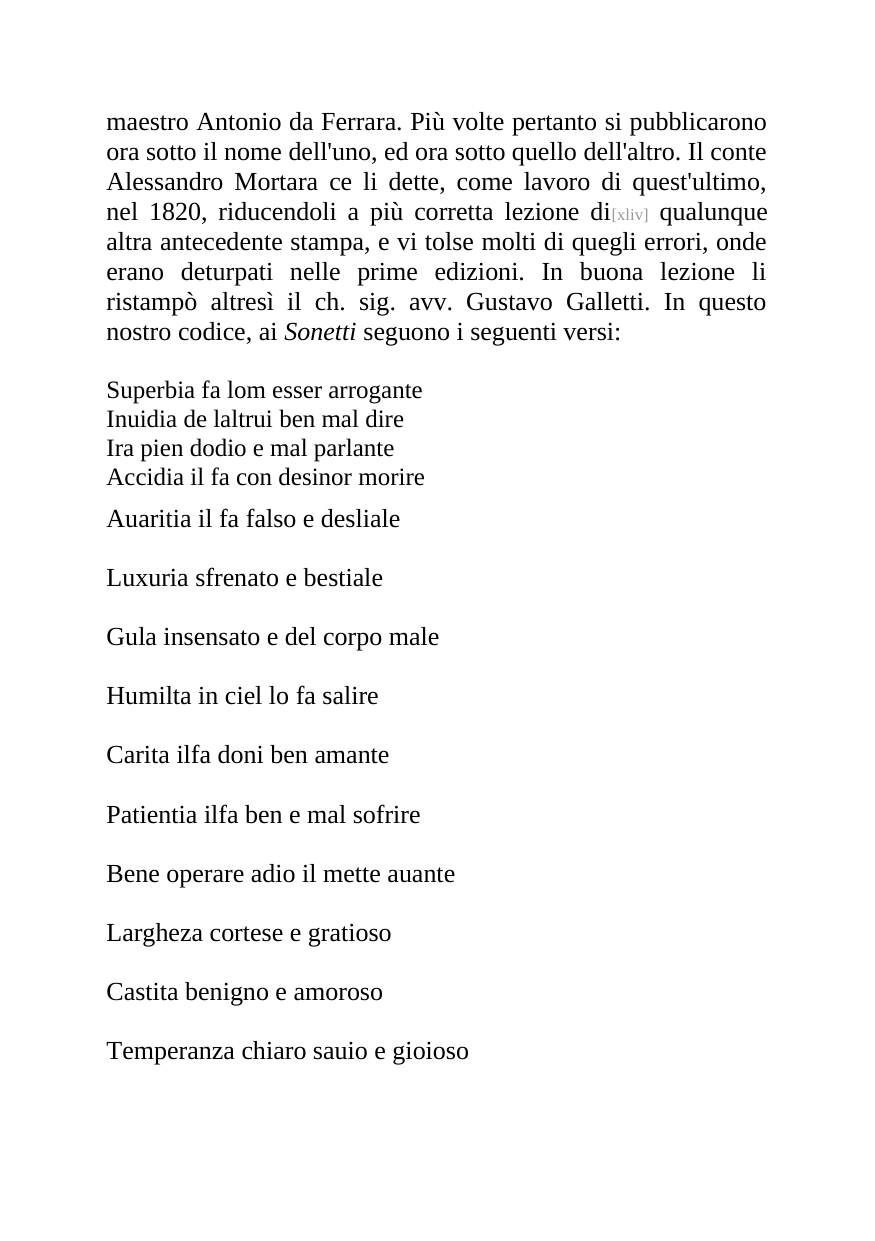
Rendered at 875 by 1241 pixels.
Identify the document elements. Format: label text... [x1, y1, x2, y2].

text Temperanza chiaro sauio e gioioso [106, 1035, 768, 1065]
text Superbia fa lom esser arrogante [106, 375, 768, 404]
text Humilta in ciel lo fa salire [106, 680, 768, 710]
text Auaritia il fa falso e desliale [106, 503, 768, 533]
text Bene operare adio il mette auante [106, 858, 768, 888]
text Patientia ilfa ben e mal sofrire [106, 799, 768, 829]
text Castita benigno e amoroso [106, 976, 768, 1006]
text Accidia il fa con desinor morire [106, 462, 768, 490]
text maestro Antonio da Ferrara. Più volte pertanto si pubblicarono ora sotto il nome dell'uno, ed ora sotto quello dell'altro. Il conte Alessandro Mortara ce li dette, come lavoro di quest'ultimo, nel 1820, riducendoli a più corretta lezione di[xliv] qualunque altra antecedente stampa, e vi tolse molti di quegli errori, onde erano deturpati nelle prime edizioni. In buona lezione li ristampò altresì il ch. sig. avv. Gustavo Galletti. In questo nostro codice, ai Sonetti seguono i seguenti versi: [106, 106, 768, 346]
text Carita ilfa doni ben amante [106, 739, 768, 769]
text Ira pien dodio e mal parlante [106, 433, 768, 462]
text Luxuria sfrenato e bestiale [106, 562, 768, 592]
text Gula insensato e del corpo male [106, 621, 768, 651]
text Inuidia de laltrui ben mal dire [106, 404, 768, 433]
text Largheza cortese e gratioso [106, 917, 768, 947]
